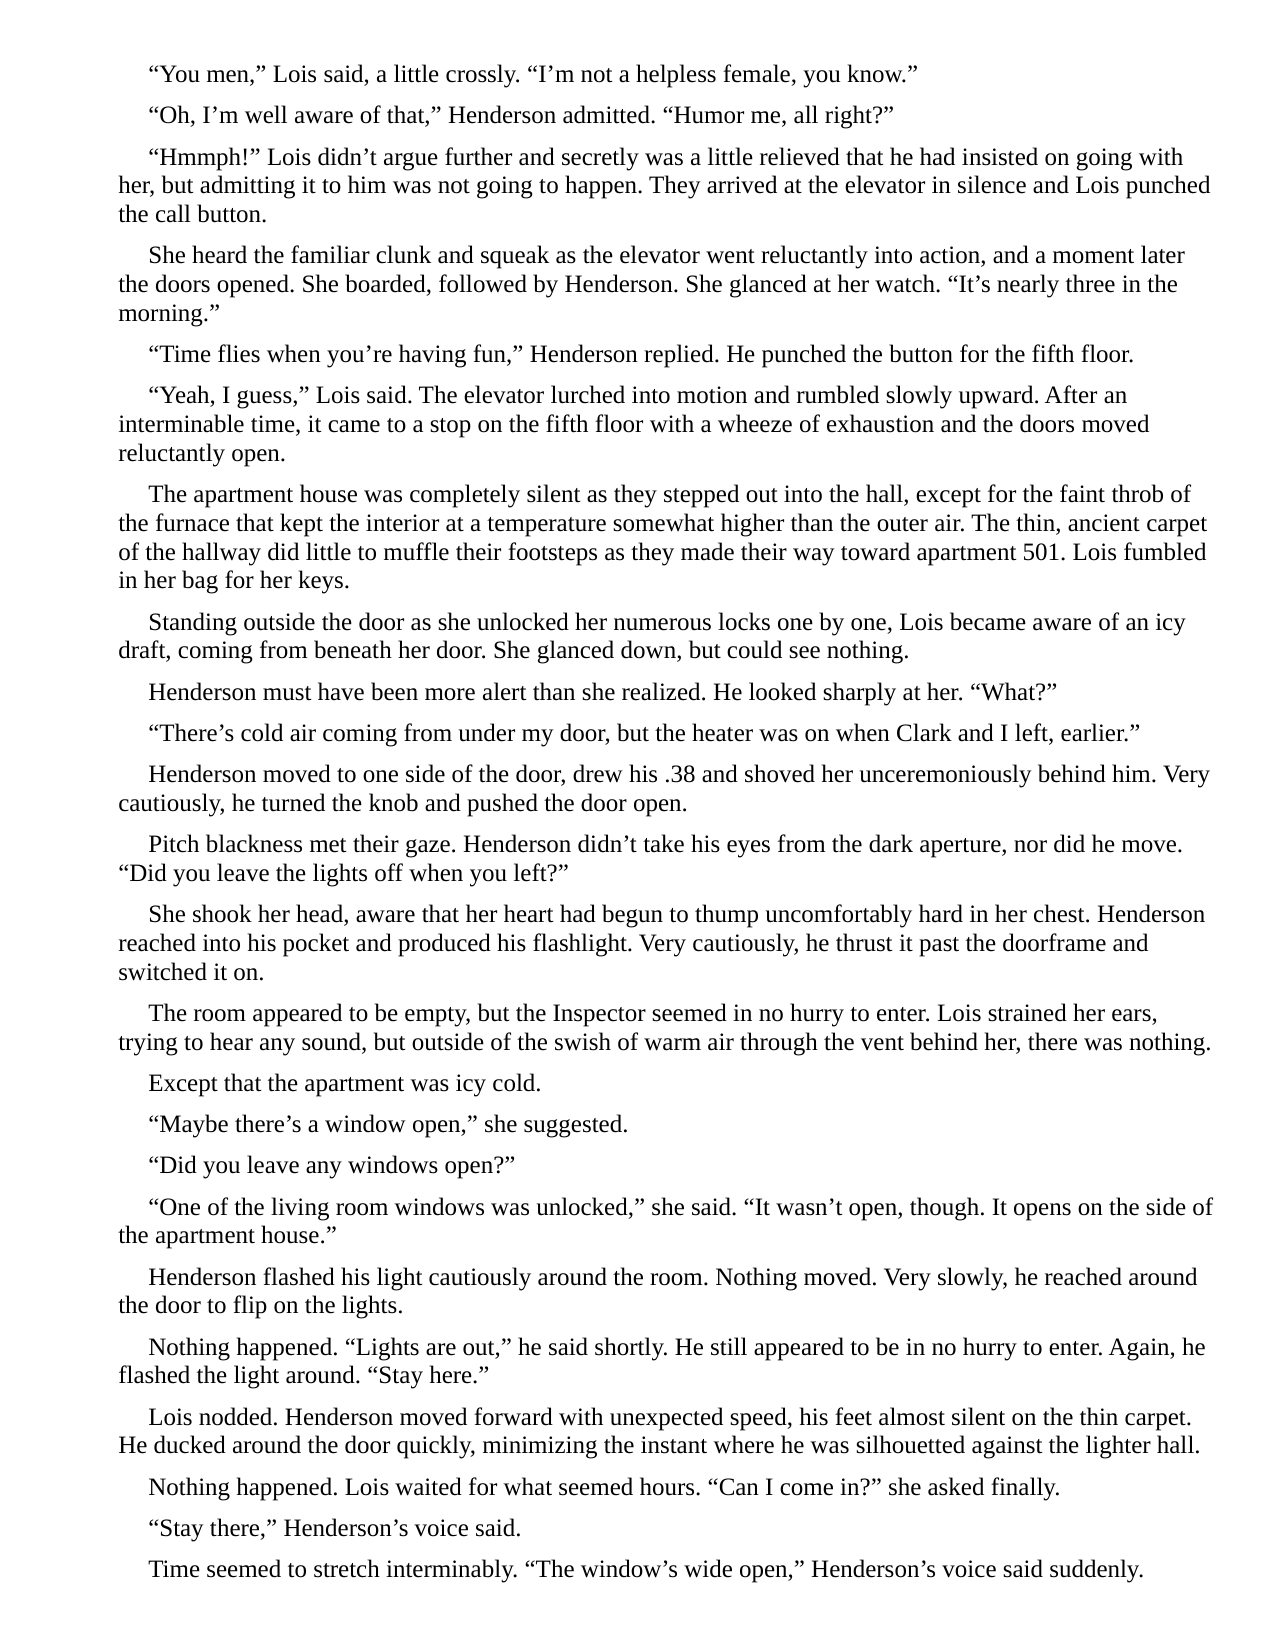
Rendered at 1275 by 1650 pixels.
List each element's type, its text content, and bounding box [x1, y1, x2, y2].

text “Stay there,” Henderson’s voice said. [118, 1513, 1216, 1542]
text Henderson flashed his light cautiously around the room. Nothing moved. Very slowly, he reached around the door to flip on the lights. [118, 1262, 1216, 1319]
text “Maybe there’s a window open,” she suggested. [118, 1109, 1216, 1138]
text Except that the apartment was icy cold. [118, 1068, 1216, 1097]
text “Oh, I’m well aware of that,” Henderson admitted. “Humor me, all right?” [118, 100, 1216, 129]
text “Yeah, I guess,” Lois said. The elevator lurched into motion and rumbled slowly upward. After an interminable time, it came to a stop on the fifth floor with a wheeze of exhaustion and the doors moved reluctantly open. [118, 380, 1216, 467]
text “You men,” Lois said, a little crossly. “I’m not a helpless female, you know.” [118, 59, 1216, 88]
text “Time flies when you’re having fun,” Henderson replied. He punched the button for the fifth floor. [118, 339, 1216, 368]
text Lois nodded. Henderson moved forward with unexpected speed, his feet almost silent on the thin carpet. He ducked around the door quickly, minimizing the instant where he was silhouetted against the lighter hall. [118, 1402, 1216, 1459]
text She shook her head, aware that her heart had begun to thump uncomfortably hard in her chest. Henderson reached into his pocket and produced his flashlight. Very cautiously, he thrust it past the doorframe and switched it on. [118, 899, 1216, 985]
text Nothing happened. Lois waited for what seemed hours. “Can I come in?” she asked finally. [118, 1472, 1216, 1500]
text “One of the living room windows was unlocked,” she said. “It wasn’t open, though. It opens on the side of the apartment house.” [118, 1192, 1216, 1249]
text The apartment house was completely silent as they stepped out into the hall, except for the faint throb of the furnace that kept the interior at a temperature somewhat higher than the outer air. The thin, ancient carpet of the hallway did little to muffle their footsteps as they made their way toward apartment 501. Lois fumbled in her bag for her keys. [118, 479, 1216, 594]
text Henderson moved to one side of the door, drew his .38 and shoved her unceremoniously behind him. Very cautiously, he turned the knob and pushed the door open. [118, 759, 1216, 817]
text Standing outside the door as she unlocked her numerous locks one by one, Lois became aware of an icy draft, coming from beneath her door. She glanced down, but could see nothing. [118, 607, 1216, 664]
text Time seemed to stretch interminably. “The window’s wide open,” Henderson’s voice said suddenly. [118, 1554, 1216, 1583]
text Nothing happened. “Lights are out,” he said shortly. He still appeared to be in no hurry to enter. Again, he flashed the light around. “Stay here.” [118, 1332, 1216, 1389]
text “There’s cold air coming from under my door, but the heater was on when Clark and I left, earlier.” [118, 718, 1216, 747]
text Henderson must have been more alert than she realized. He looked sharply at her. “What?” [118, 677, 1216, 705]
text The room appeared to be empty, but the Inspector seemed in no hurry to enter. Lois strained her ears, trying to hear any sound, but outside of the swish of warm air through the vent behind her, there was nothing. [118, 998, 1216, 1055]
text “Did you leave any windows open?” [118, 1150, 1216, 1179]
text “Hmmph!” Lois didn’t argue further and secretly was a little relieved that he had insisted on going with her, but admitting it to him was not going to happen. They arrived at the elevator in silence and Lois punched the call button. [118, 142, 1216, 228]
text Pitch blackness met their gaze. Henderson didn’t take his eyes from the dark aperture, nor did he move. “Did you leave the lights off when you left?” [118, 829, 1216, 887]
text She heard the familiar clunk and squeak as the elevator went reluctantly into action, and a moment later the doors opened. She boarded, followed by Henderson. She glanced at her watch. “It’s nearly three in the morning.” [118, 240, 1216, 327]
